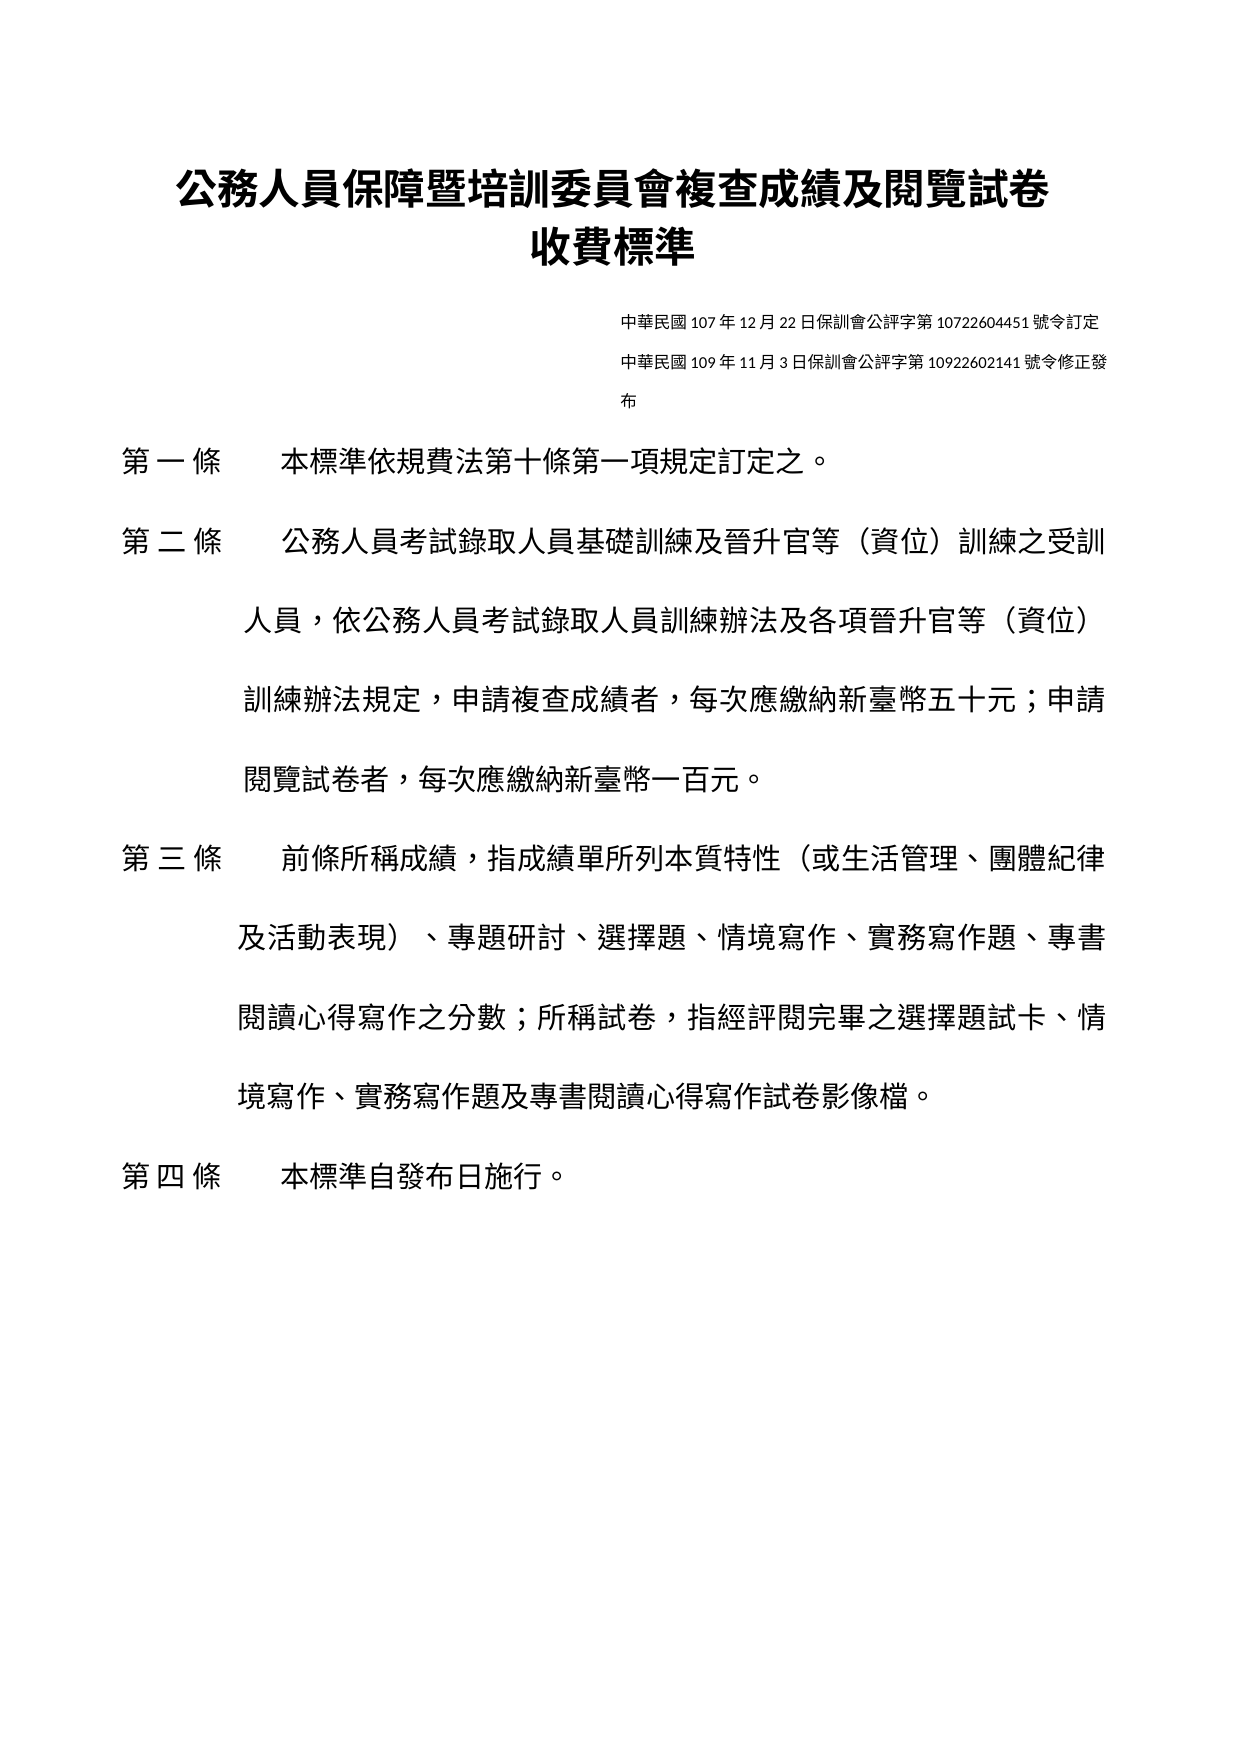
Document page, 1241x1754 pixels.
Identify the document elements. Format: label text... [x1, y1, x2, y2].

text 中華民國109年11月3日保訓會公評字第10922602141號令修正發布 [620, 334, 1107, 413]
text 公務人員保障暨培訓委員會複查成績及閱覽試卷 收費標準 [118, 157, 1107, 274]
text 第 二 條 公務人員考試錄取人員基礎訓練及晉升官等（資位）訓練之受訓人員，依公務人員考試錄取人員訓練辦法及各項晉升官等（資位）訓練辦法規定，申請複查成績者，每次應繳納新臺幣五十元；申請閱覽試卷者，每次應繳納新臺幣一百元。 [121, 492, 1107, 810]
text 第 三 條 前條所稱成績，指成績單所列本質特性（或生活管理、團體紀律及活動表現）、專題研討、選擇題、情境寫作、實務寫作題、專書閱讀心得寫作之分數；所稱試卷，指經評閱完畢之選擇題試卡、情境寫作、實務寫作題及專書閱讀心得寫作試卷影像檔。 [121, 810, 1107, 1127]
text 第 四 條 本標準自發布日施行。 [121, 1127, 1107, 1207]
text 中華民國107年12月22日保訓會公評字第10722604451號令訂定 [620, 294, 1107, 334]
text 第 一 條 本標準依規費法第十條第一項規定訂定之。 [121, 413, 1107, 492]
